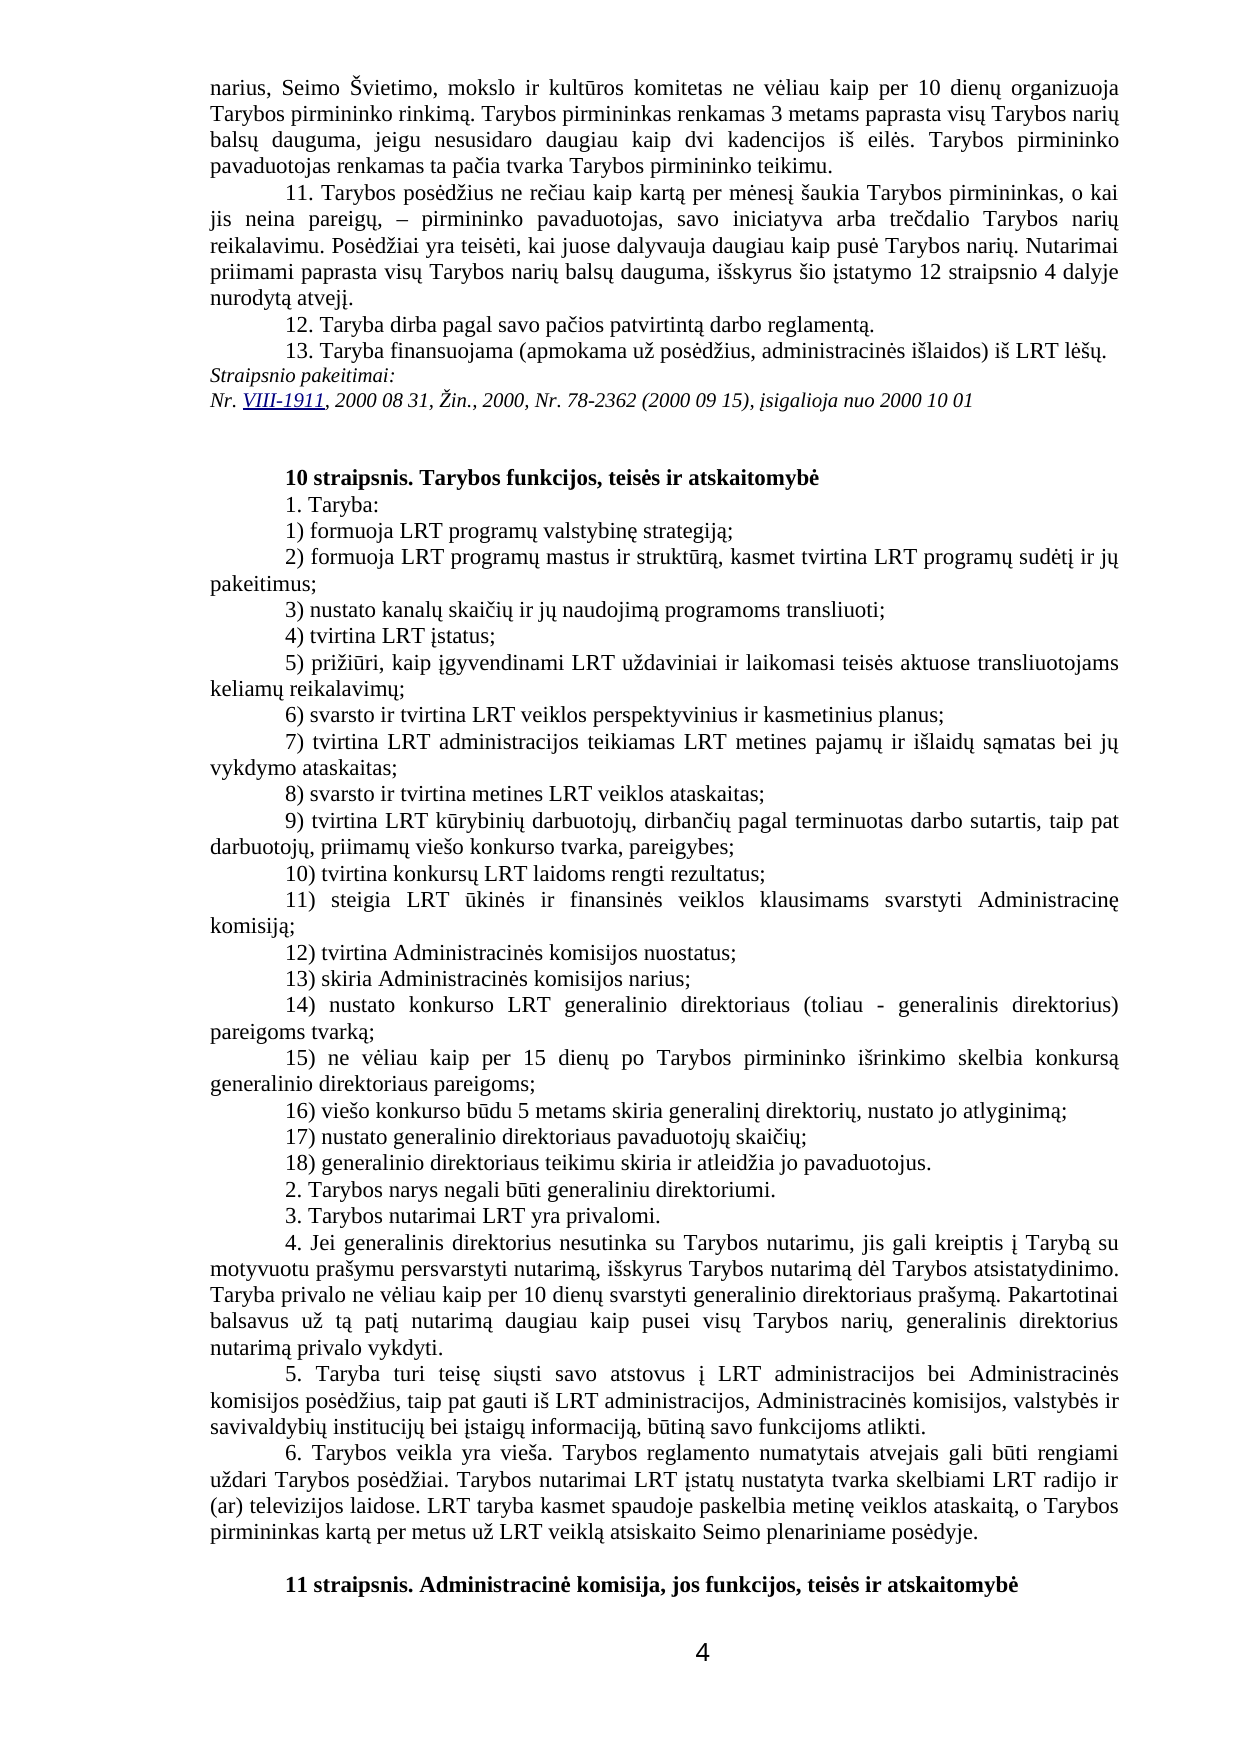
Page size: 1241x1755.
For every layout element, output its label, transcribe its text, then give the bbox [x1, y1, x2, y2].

text 18) generalinio direktoriaus teikimu skiria ir atleidžia jo pavaduotojus. [210, 1149, 1120, 1176]
text 6. Tarybos veikla yra vieša. Tarybos reglamento numatytais atvejais gali būti rengiami uždari Tarybos posėdžiai. Tarybos nutarimai LRT įstatų nustatyta tvarka skelbiami LRT radijo ir (ar) televizijos laidose. LRT taryba kasmet spaudoje paskelbia metinę veiklos ataskaitą, o Tarybos pirmininkas kartą per metus už LRT veiklą atsiskaito Seimo plenariniame posėdyje. [210, 1439, 1120, 1545]
text 12) tvirtina Administracinės komisijos nuostatus; [210, 939, 1120, 965]
text 7) tvirtina LRT administracijos teikiamas LRT metines pajamų ir išlaidų sąmatas bei jų vykdymo ataskaitas; [210, 728, 1120, 781]
text 8) svarsto ir tvirtina metines LRT veiklos ataskaitas; [210, 781, 1120, 807]
text 10) tvirtina konkursų LRT laidoms rengti rezultatus; [210, 859, 1120, 886]
text 5. Taryba turi teisę siųsti savo atstovus į LRT administracijos bei Administracinės komisijos posėdžius, taip pat gauti iš LRT administracijos, Administracinės komisijos, valstybės ir savivaldybių institucijų bei įstaigų informaciją, būtiną savo funkcijoms atlikti. [210, 1360, 1120, 1439]
text 9) tvirtina LRT kūrybinių darbuotojų, dirbančių pagal terminuotas darbo sutartis, taip pat darbuotojų, priimamų viešo konkurso tvarka, pareigybes; [210, 807, 1120, 859]
text 11) steigia LRT ūkinės ir finansinės veiklos klausimams svarstyti Administracinę komisiją; [210, 886, 1120, 939]
text 6) svarsto ir tvirtina LRT veiklos perspektyvinius ir kasmetinius planus; [210, 701, 1120, 728]
text 3) nustato kanalų skaičių ir jų naudojimą programoms transliuoti; [210, 596, 1120, 622]
text 10 straipsnis. Tarybos funkcijos, teisės ir atskaitomybė [210, 464, 1120, 491]
text Nr. VIII-1911, 2000 08 31, Žin., 2000, Nr. 78-2362 (2000 09 15), įsigalioja nuo 2000 10 01 [210, 387, 1120, 412]
text narius, Seimo Švietimo, mokslo ir kultūros komitetas ne vėliau kaip per 10 dienų organizuoja Tarybos pirmininko rinkimą. Tarybos pirmininkas renkamas 3 metams paprasta visų Tarybos narių balsų dauguma, jeigu nesusidaro daugiau kaip dvi kadencijos iš eilės. Tarybos pirmininko pavaduotojas renkamas ta pačia tvarka Tarybos pirmininko teikimu. [210, 73, 1120, 179]
text 4) tvirtina LRT įstatus; [210, 622, 1120, 649]
text 11 straipsnis. Administracinė komisija, jos funkcijos, teisės ir atskaitomybė [210, 1571, 1120, 1597]
text Straipsnio pakeitimai: [210, 363, 1120, 387]
text 2) formuoja LRT programų mastus ir struktūrą, kasmet tvirtina LRT programų sudėtį ir jų pakeitimus; [210, 543, 1120, 596]
text 12. Taryba dirba pagal savo pačios patvirtintą darbo reglamentą. [210, 311, 1120, 337]
text 14) nustato konkurso LRT generalinio direktoriaus (toliau - generalinis direktorius) pareigoms tvarką; [210, 991, 1120, 1044]
text 4. Jei generalinis direktorius nesutinka su Tarybos nutarimu, jis gali kreiptis į Tarybą su motyvuotu prašymu persvarstyti nutarimą, išskyrus Tarybos nutarimą dėl Tarybos atsistatydinimo. Taryba privalo ne vėliau kaip per 10 dienų svarstyti generalinio direktoriaus prašymą. Pakartotinai balsavus už tą patį nutarimą daugiau kaip pusei visų Tarybos narių, generalinis direktorius nutarimą privalo vykdyti. [210, 1228, 1120, 1360]
text 16) viešo konkurso būdu 5 metams skiria generalinį direktorių, nustato jo atlyginimą; [210, 1097, 1120, 1123]
text 2. Tarybos narys negali būti generaliniu direktoriumi. [210, 1176, 1120, 1202]
text 13) skiria Administracinės komisijos narius; [210, 965, 1120, 991]
text 1. Taryba: [210, 491, 1120, 517]
text 17) nustato generalinio direktoriaus pavaduotojų skaičių; [210, 1123, 1120, 1149]
text 11. Tarybos posėdžius ne rečiau kaip kartą per mėnesį šaukia Tarybos pirmininkas, o kai jis neina pareigų, – pirmininko pavaduotojas, savo iniciatyva arba trečdalio Tarybos narių reikalavimu. Posėdžiai yra teisėti, kai juose dalyvauja daugiau kaip pusė Tarybos narių. Nutarimai priimami paprasta visų Tarybos narių balsų dauguma, išskyrus šio įstatymo 12 straipsnio 4 dalyje nurodytą atvejį. [210, 179, 1120, 311]
text 13. Taryba finansuojama (apmokama už posėdžius, administracinės išlaidos) iš LRT lėšų. [210, 337, 1120, 363]
text 15) ne vėliau kaip per 15 dienų po Tarybos pirmininko išrinkimo skelbia konkursą generalinio direktoriaus pareigoms; [210, 1044, 1120, 1097]
text 5) prižiūri, kaip įgyvendinami LRT uždaviniai ir laikomasi teisės aktuose transliuotojams keliamų reikalavimų; [210, 649, 1120, 701]
text 1) formuoja LRT programų valstybinę strategiją; [210, 517, 1120, 543]
text 3. Tarybos nutarimai LRT yra privalomi. [210, 1202, 1120, 1228]
